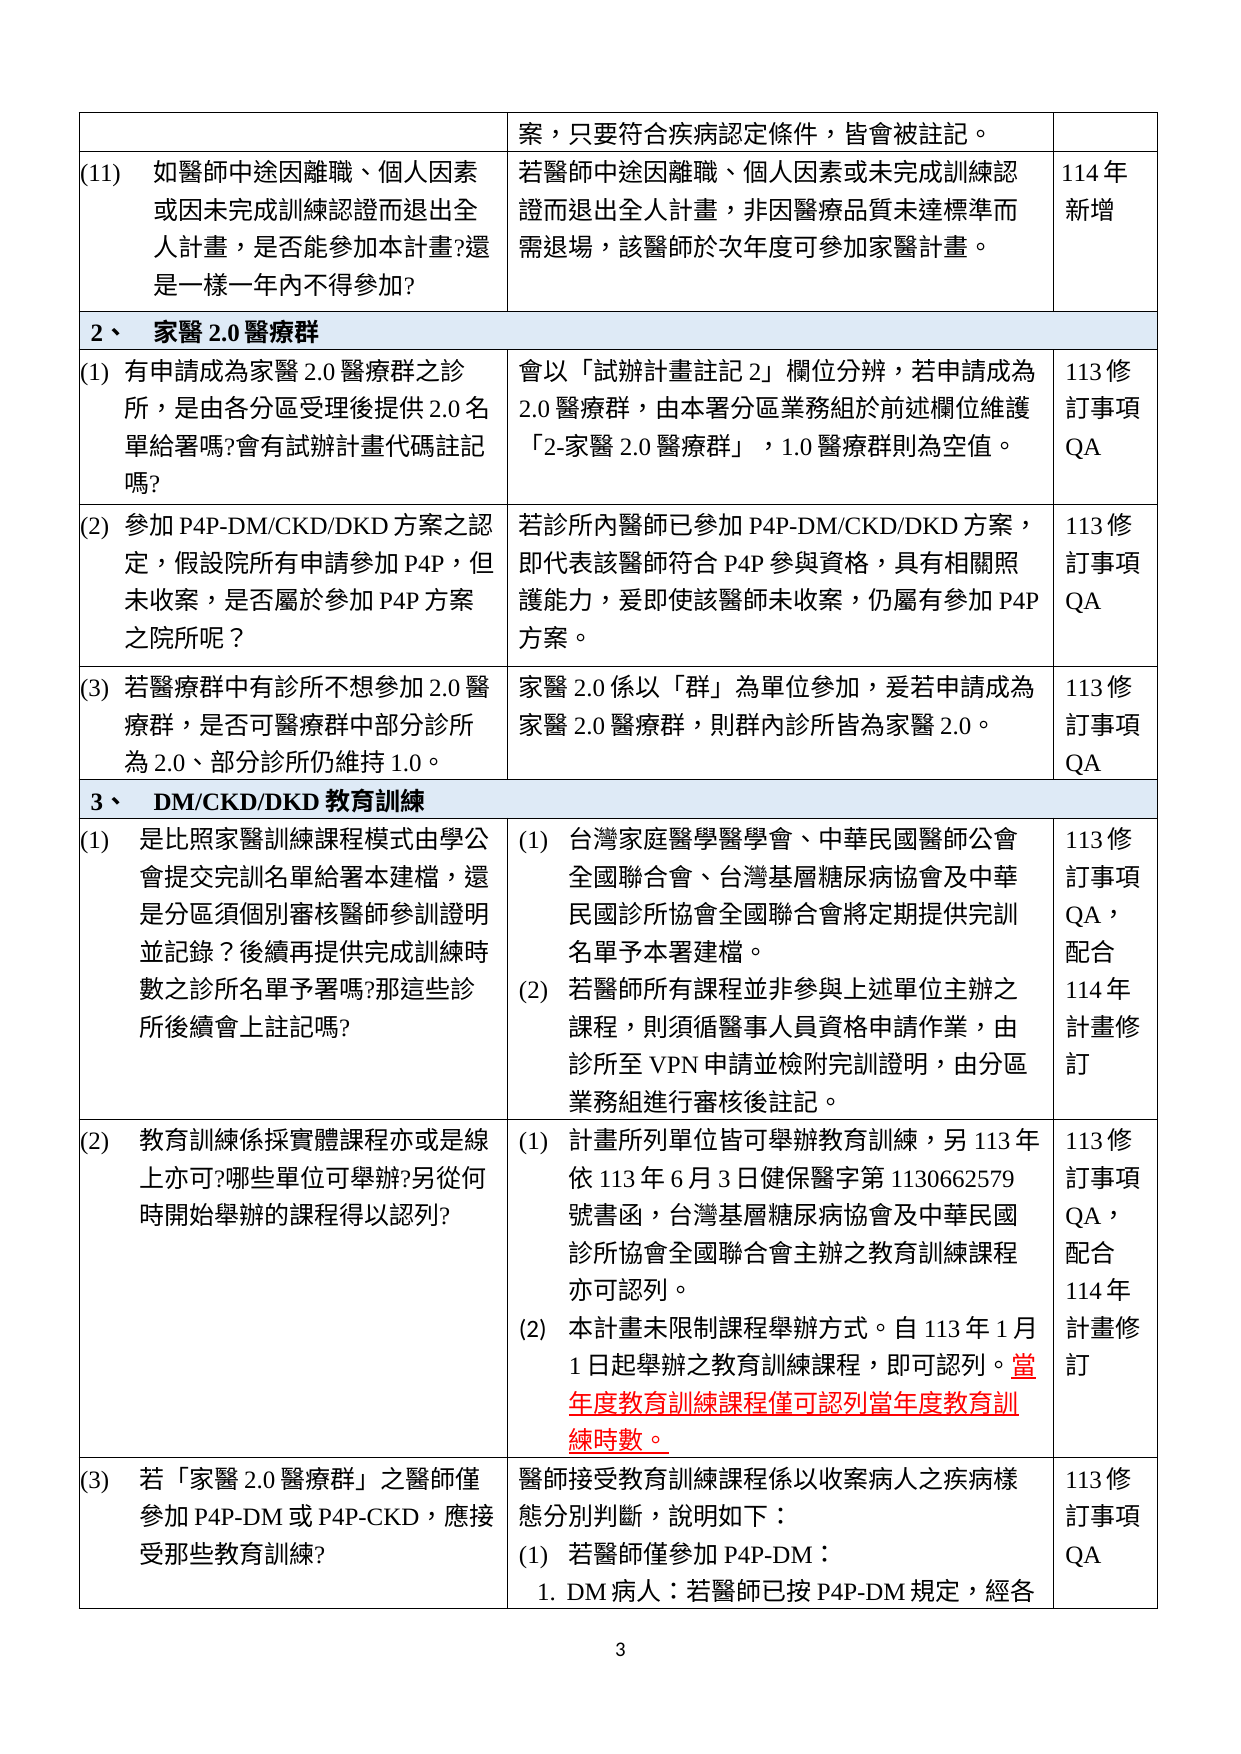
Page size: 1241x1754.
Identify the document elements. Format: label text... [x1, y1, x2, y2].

table_cell DM/CKD/DKD教育訓練 [80, 780, 1157, 818]
table_cell 家醫2.0醫療群 [80, 312, 1157, 349]
table_cell 若「家醫2.0醫療群」之醫師僅參加P4P-DM或P4P-CKD，應接受那些教育訓練? [80, 1458, 507, 1608]
table_cell 113修訂事項QA， 配合114年計畫修訂 [1054, 819, 1157, 1119]
table_cell 113修訂事項QA [1054, 350, 1157, 503]
table_cell 會以「試辦計畫註記2」欄位分辨，若申請成為2.0醫療群，由本署分區業務組於前述欄位維護「2-家醫2.0醫療群」，1.0醫療群則為空值。 [508, 350, 1053, 503]
table_cell 有申請成為家醫2.0醫療群之診所，是由各分區受理後提供2.0名單給署嗎?會有試辦計畫代碼註記嗎? [80, 350, 507, 503]
table_cell 案，只要符合疾病認定條件，皆會被註記。 [508, 113, 1053, 151]
table_cell [80, 113, 507, 151]
table_cell 113修訂事項QA [1054, 1458, 1157, 1608]
table_cell 113修訂事項QA [1054, 505, 1157, 666]
table_cell 114年新增 [1054, 152, 1157, 311]
table_cell 若醫師中途因離職、個人因素或未完成訓練認證而退出全人計畫，非因醫療品質未達標準而需退場，該醫師於次年度可參加家醫計畫。 [508, 152, 1053, 311]
table_cell 113修訂事項QA [1054, 667, 1157, 779]
table_cell 醫師接受教育訓練課程係以收案病人之疾病樣態分別判斷，說明如下： 若醫師僅參加P4P-DM： DM病人：若醫師已按P4P-DM規定，經各 [508, 1458, 1053, 1608]
table_cell 參加P4P-DM/CKD/DKD方案之認定，假設院所有申請參加P4P，但未收案，是否屬於參加P4P方案之院所呢？ [80, 505, 507, 666]
table_cell 是比照家醫訓練課程模式由學公會提交完訓名單給署本建檔，還是分區須個別審核醫師參訓證明並記錄？後續再提供完成訓練時數之診所名單予署嗎?那這些診所後續會上註記嗎? [80, 819, 507, 1119]
table_cell 台灣家庭醫學醫學會、中華民國醫師公會全國聯合會、台灣基層糖尿病協會及中華民國診所協會全國聯合會將定期提供完訓名單予本署建檔。 若醫師所有課程並非參與上述單位主辦之課程，則須循醫事人員資格申請作業，由診所至VPN申請並檢附完訓證明，由分區業務組進行審核後註記。 [508, 819, 1053, 1119]
table_cell 113修訂事項QA， 配合114年計畫修訂 [1054, 1120, 1157, 1457]
table_cell [1054, 113, 1157, 151]
table_cell 若診所內醫師已參加P4P-DM/CKD/DKD方案，即代表該醫師符合P4P參與資格，具有相關照護能力，爰即使該醫師未收案，仍屬有參加P4P方案。 [508, 505, 1053, 666]
table_cell 若醫療群中有診所不想參加2.0醫療群，是否可醫療群中部分診所為2.0、部分診所仍維持1.0。 [80, 667, 507, 779]
table_cell 計畫所列單位皆可舉辦教育訓練，另113年依113年6月3日健保醫字第1130662579號書函，台灣基層糖尿病協會及中華民國診所協會全國聯合會主辦之教育訓練課程亦可認列。 本計畫未限制課程舉辦方式。自113年1月1日起舉辦之教育訓練課程，即可認列。當年度教育訓練課程僅可認列當年度教育訓練時數。 [508, 1120, 1053, 1457]
table_cell 家醫2.0係以「群」為單位參加，爰若申請成為家醫2.0醫療群，則群內診所皆為家醫2.0。 [508, 667, 1053, 779]
table_cell 教育訓練係採實體課程亦或是線上亦可?哪些單位可舉辦?另從何時開始舉辦的課程得以認列? [80, 1120, 507, 1457]
table_cell 如醫師中途因離職、個人因素或因未完成訓練認證而退出全人計畫，是否能參加本計畫?還是一樣一年內不得參加? [80, 152, 507, 311]
